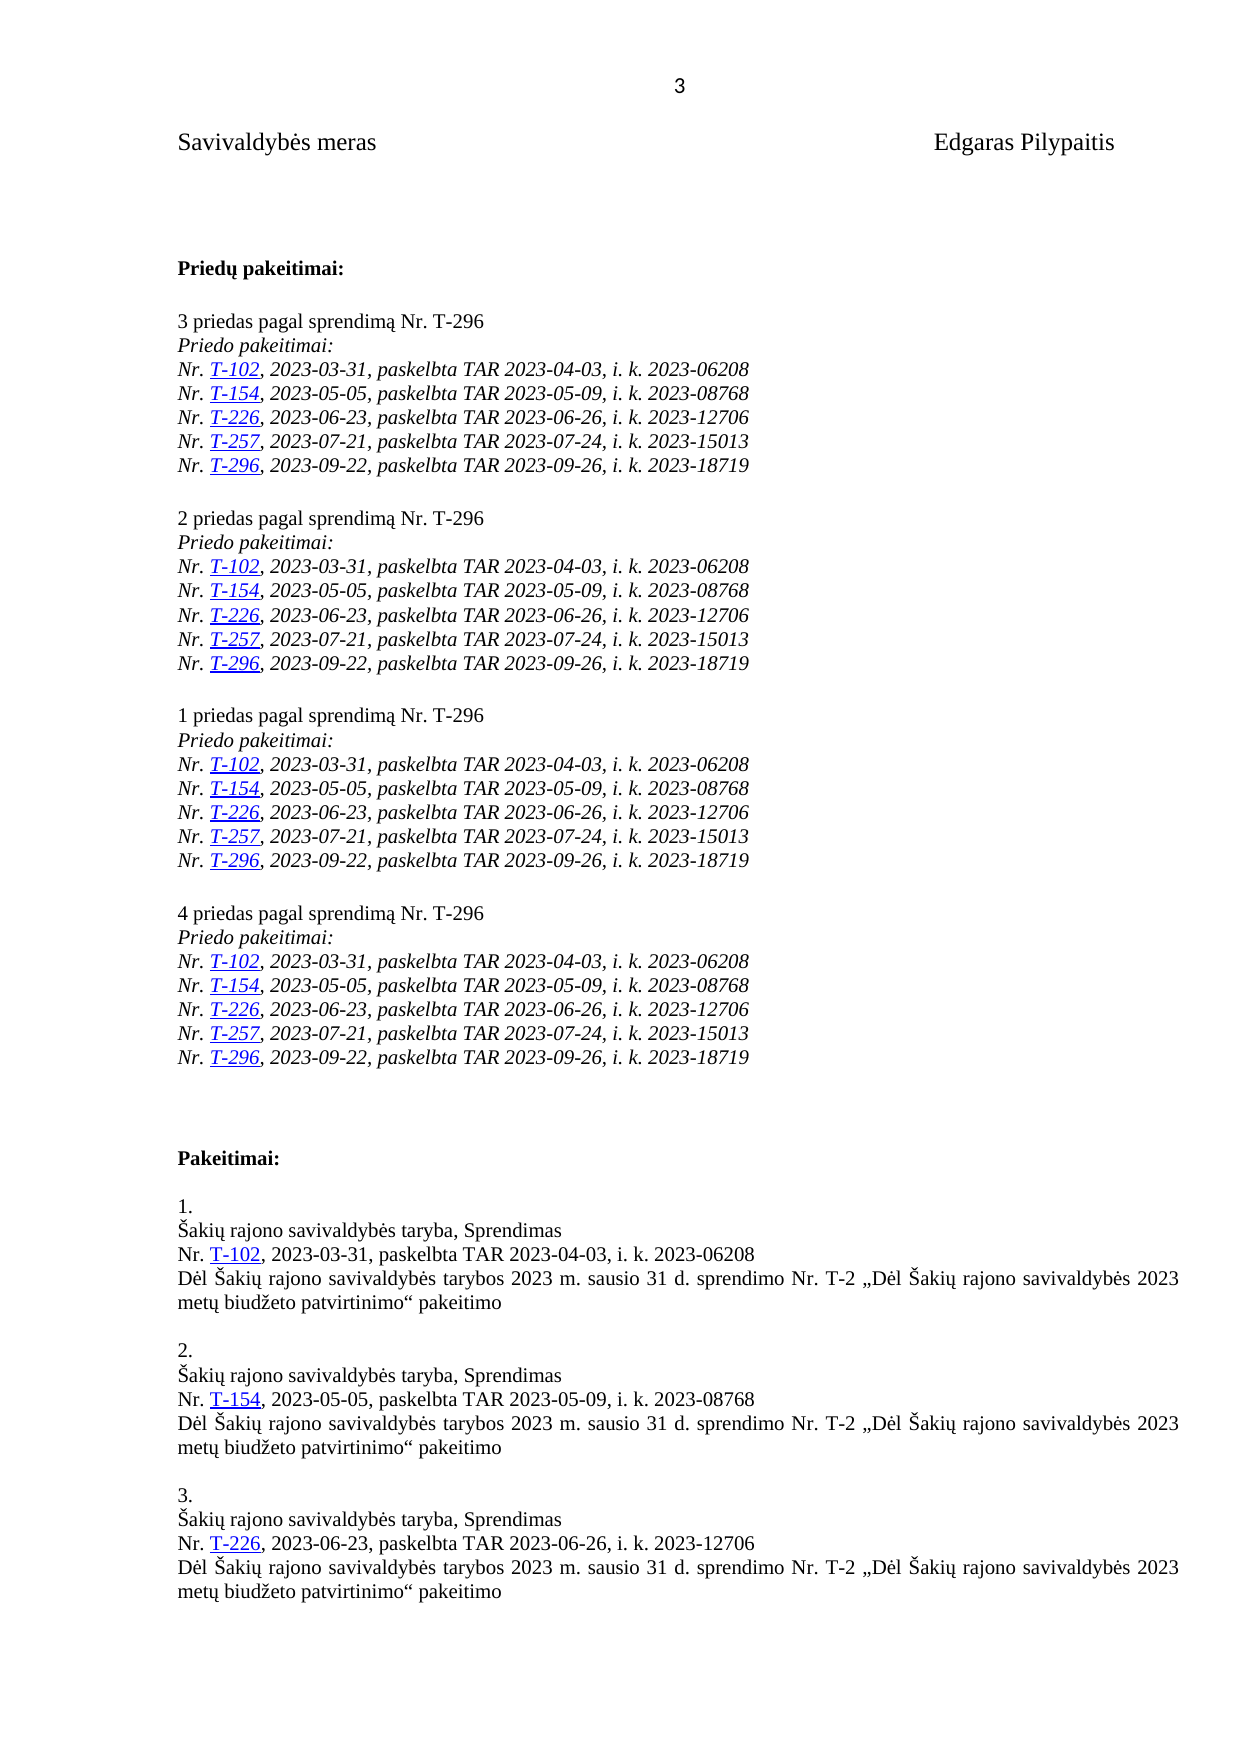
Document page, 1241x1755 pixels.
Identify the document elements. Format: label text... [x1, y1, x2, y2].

text Nr. T-154, 2023-05-05, paskelbta TAR 2023-05-09, i. k. 2023-08768 [177, 381, 1181, 405]
text 3 priedas pagal sprendimą Nr. T-296 [177, 309, 1181, 333]
text Nr. T-154, 2023-05-05, paskelbta TAR 2023-05-09, i. k. 2023-08768 [177, 578, 1181, 602]
text Priedo pakeitimai: [177, 530, 1181, 554]
text Nr. T-257, 2023-07-21, paskelbta TAR 2023-07-24, i. k. 2023-15013 [177, 1021, 1181, 1045]
text 4 priedas pagal sprendimą Nr. T-296 [177, 901, 1181, 925]
text Dėl Šakių rajono savivaldybės tarybos 2023 m. sausio 31 d. sprendimo Nr. T-2 „Dėl Šakių rajono savivaldybės 2023 metų biudžeto patvirtinimo“ pakeitimo [177, 1411, 1181, 1459]
text Dėl Šakių rajono savivaldybės tarybos 2023 m. sausio 31 d. sprendimo Nr. T-2 „Dėl Šakių rajono savivaldybės 2023 metų biudžeto patvirtinimo“ pakeitimo [177, 1266, 1181, 1314]
text Savivaldybės meras Edgaras Pilypaitis [177, 127, 1181, 156]
text 1 priedas pagal sprendimą Nr. T-296 [177, 703, 1181, 727]
text Nr. T-296, 2023-09-22, paskelbta TAR 2023-09-26, i. k. 2023-18719 [177, 453, 1181, 477]
text Nr. T-226, 2023-06-23, paskelbta TAR 2023-06-26, i. k. 2023-12706 [177, 997, 1181, 1021]
text Nr. T-257, 2023-07-21, paskelbta TAR 2023-07-24, i. k. 2023-15013 [177, 824, 1181, 848]
text Šakių rajono savivaldybės taryba, Sprendimas [177, 1507, 1181, 1531]
text Pakeitimai: [177, 1146, 1181, 1170]
text Nr. T-102, 2023-03-31, paskelbta TAR 2023-04-03, i. k. 2023-06208 [177, 1242, 1181, 1266]
text Nr. T-226, 2023-06-23, paskelbta TAR 2023-06-26, i. k. 2023-12706 [177, 405, 1181, 429]
text Priedo pakeitimai: [177, 727, 1181, 752]
text 1. [177, 1194, 1181, 1218]
text Nr. T-154, 2023-05-05, paskelbta TAR 2023-05-09, i. k. 2023-08768 [177, 776, 1181, 800]
text Nr. T-102, 2023-03-31, paskelbta TAR 2023-04-03, i. k. 2023-06208 [177, 554, 1181, 578]
text Nr. T-296, 2023-09-22, paskelbta TAR 2023-09-26, i. k. 2023-18719 [177, 1045, 1181, 1069]
text Priedų pakeitimai: [177, 256, 1181, 280]
text Nr. T-154, 2023-05-05, paskelbta TAR 2023-05-09, i. k. 2023-08768 [177, 1387, 1181, 1411]
text Nr. T-296, 2023-09-22, paskelbta TAR 2023-09-26, i. k. 2023-18719 [177, 651, 1181, 675]
text Priedo pakeitimai: [177, 925, 1181, 949]
text Nr. T-296, 2023-09-22, paskelbta TAR 2023-09-26, i. k. 2023-18719 [177, 848, 1181, 872]
text Nr. T-257, 2023-07-21, paskelbta TAR 2023-07-24, i. k. 2023-15013 [177, 429, 1181, 453]
text 3. [177, 1483, 1181, 1507]
text Nr. T-226, 2023-06-23, paskelbta TAR 2023-06-26, i. k. 2023-12706 [177, 602, 1181, 627]
text Dėl Šakių rajono savivaldybės tarybos 2023 m. sausio 31 d. sprendimo Nr. T-2 „Dėl Šakių rajono savivaldybės 2023 metų biudžeto patvirtinimo“ pakeitimo [177, 1555, 1181, 1603]
text 2. [177, 1338, 1181, 1362]
text Nr. T-102, 2023-03-31, paskelbta TAR 2023-04-03, i. k. 2023-06208 [177, 949, 1181, 973]
text Nr. T-257, 2023-07-21, paskelbta TAR 2023-07-24, i. k. 2023-15013 [177, 627, 1181, 651]
text Priedo pakeitimai: [177, 333, 1181, 357]
text Šakių rajono savivaldybės taryba, Sprendimas [177, 1218, 1181, 1242]
text Nr. T-102, 2023-03-31, paskelbta TAR 2023-04-03, i. k. 2023-06208 [177, 357, 1181, 381]
text Nr. T-226, 2023-06-23, paskelbta TAR 2023-06-26, i. k. 2023-12706 [177, 800, 1181, 824]
text Nr. T-226, 2023-06-23, paskelbta TAR 2023-06-26, i. k. 2023-12706 [177, 1531, 1181, 1555]
text Nr. T-102, 2023-03-31, paskelbta TAR 2023-04-03, i. k. 2023-06208 [177, 752, 1181, 776]
text Nr. T-154, 2023-05-05, paskelbta TAR 2023-05-09, i. k. 2023-08768 [177, 973, 1181, 997]
text 2 priedas pagal sprendimą Nr. T-296 [177, 506, 1181, 530]
text Šakių rajono savivaldybės taryba, Sprendimas [177, 1362, 1181, 1387]
